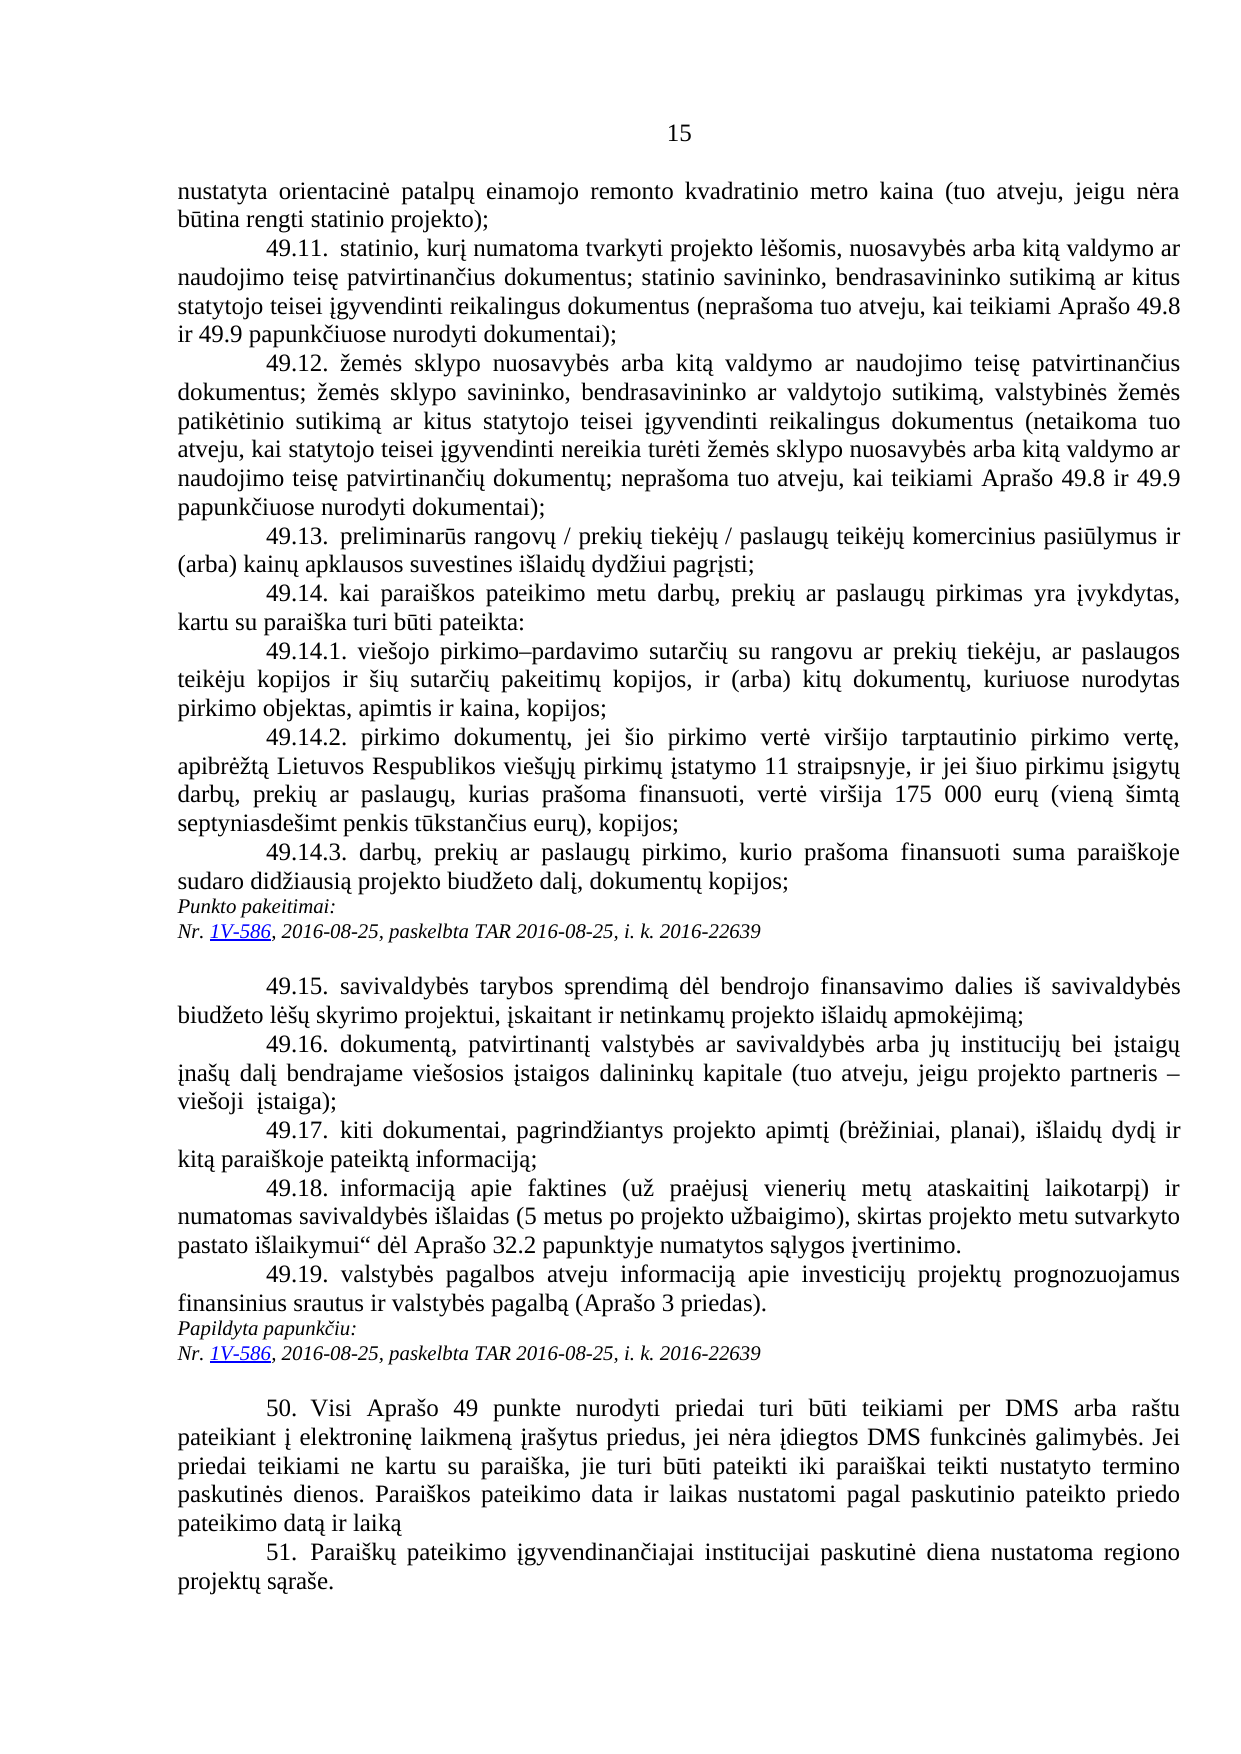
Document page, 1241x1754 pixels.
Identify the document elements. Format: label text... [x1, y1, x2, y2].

text 49.14.3. darbų, prekių ar paslaugų pirkimo, kurio prašoma finansuoti suma paraiškoje sudaro didžiausią projekto biudžeto dalį, dokumentų kopijos; [177, 837, 1181, 894]
text Nr. 1V-586, 2016-08-25, paskelbta TAR 2016-08-25, i. k. 2016-22639 [177, 918, 1181, 943]
text 49.14.1. viešojo pirkimo–pardavimo sutarčių su rangovu ar prekių tiekėju, ar paslaugos teikėju kopijos ir šių sutarčių pakeitimų kopijos, ir (arba) kitų dokumentų, kuriuose nurodytas pirkimo objektas, apimtis ir kaina, kopijos; [177, 636, 1181, 722]
text 50. Visi Aprašo 49 punkte nurodyti priedai turi būti teikiami per DMS arba raštu pateikiant į elektroninę laikmeną įrašytus priedus, jei nėra įdiegtos DMS funkcinės galimybės. Jei priedai teikiami ne kartu su paraiška, jie turi būti pateikti iki paraiškai teikti nustatyto termino paskutinės dienos. Paraiškos pateikimo data ir laikas nustatomi pagal paskutinio pateikto priedo pateikimo datą ir laiką [177, 1393, 1181, 1537]
text 51. Paraiškų pateikimo įgyvendinančiajai institucijai paskutinė diena nustatoma regiono projektų sąraše. [177, 1537, 1181, 1594]
text Nr. 1V-586, 2016-08-25, paskelbta TAR 2016-08-25, i. k. 2016-22639 [177, 1340, 1181, 1364]
text 49.17. kiti dokumentai, pagrindžiantys projekto apimtį (brėžiniai, planai), išlaidų dydį ir kitą paraiškoje pateiktą informaciją; [177, 1115, 1181, 1173]
text 49.11. statinio, kurį numatoma tvarkyti projekto lėšomis, nuosavybės arba kitą valdymo ar naudojimo teisę patvirtinančius dokumentus; statinio savininko, bendrasavininko sutikimą ar kitus statytojo teisei įgyvendinti reikalingus dokumentus (neprašoma tuo atveju, kai teikiami Aprašo 49.8 ir 49.9 papunkčiuose nurodyti dokumentai); [177, 233, 1181, 348]
text nustatyta orientacinė patalpų einamojo remonto kvadratinio metro kaina (tuo atveju, jeigu nėra būtina rengti statinio projekto); [177, 176, 1181, 233]
text 49.16. dokumentą, patvirtinantį valstybės ar savivaldybės arba jų institucijų bei įstaigų įnašų dalį bendrajame viešosios įstaigos dalininkų kapitale (tuo atveju, jeigu projekto partneris – viešoji įstaiga); [177, 1029, 1181, 1115]
text Punkto pakeitimai: [177, 894, 1181, 918]
text 49.18. informaciją apie faktines (už praėjusį vienerių metų ataskaitinį laikotarpį) ir numatomas savivaldybės išlaidas (5 metus po projekto užbaigimo), skirtas projekto metu sutvarkyto pastato išlaikymui“ dėl Aprašo 32.2 papunktyje numatytos sąlygos įvertinimo. [177, 1173, 1181, 1259]
text 49.13. preliminarūs rangovų / prekių tiekėjų / paslaugų teikėjų komercinius pasiūlymus ir (arba) kainų apklausos suvestines išlaidų dydžiui pagrįsti; [177, 521, 1181, 578]
text 49.14.2. pirkimo dokumentų, jei šio pirkimo vertė viršijo tarptautinio pirkimo vertę, apibrėžtą Lietuvos Respublikos viešųjų pirkimų įstatymo 11 straipsnyje, ir jei šiuo pirkimu įsigytų darbų, prekių ar paslaugų, kurias prašoma finansuoti, vertė viršija 175 000 eurų (vieną šimtą septyniasdešimt penkis tūkstančius eurų), kopijos; [177, 722, 1181, 837]
text Papildyta papunkčiu: [177, 1316, 1181, 1340]
text 49.19. valstybės pagalbos atveju informaciją apie investicijų projektų prognozuojamus finansinius srautus ir valstybės pagalbą (Aprašo 3 priedas). [177, 1259, 1181, 1316]
text 49.15. savivaldybės tarybos sprendimą dėl bendrojo finansavimo dalies iš savivaldybės biudžeto lėšų skyrimo projektui, įskaitant ir netinkamų projekto išlaidų apmokėjimą; [177, 971, 1181, 1029]
text 49.14. kai paraiškos pateikimo metu darbų, prekių ar paslaugų pirkimas yra įvykdytas, kartu su paraiška turi būti pateikta: [177, 578, 1181, 636]
text 49.12. žemės sklypo nuosavybės arba kitą valdymo ar naudojimo teisę patvirtinančius dokumentus; žemės sklypo savininko, bendrasavininko ar valdytojo sutikimą, valstybinės žemės patikėtinio sutikimą ar kitus statytojo teisei įgyvendinti reikalingus dokumentus (netaikoma tuo atveju, kai statytojo teisei įgyvendinti nereikia turėti žemės sklypo nuosavybės arba kitą valdymo ar naudojimo teisę patvirtinančių dokumentų; neprašoma tuo atveju, kai teikiami Aprašo 49.8 ir 49.9 papunkčiuose nurodyti dokumentai); [177, 348, 1181, 521]
